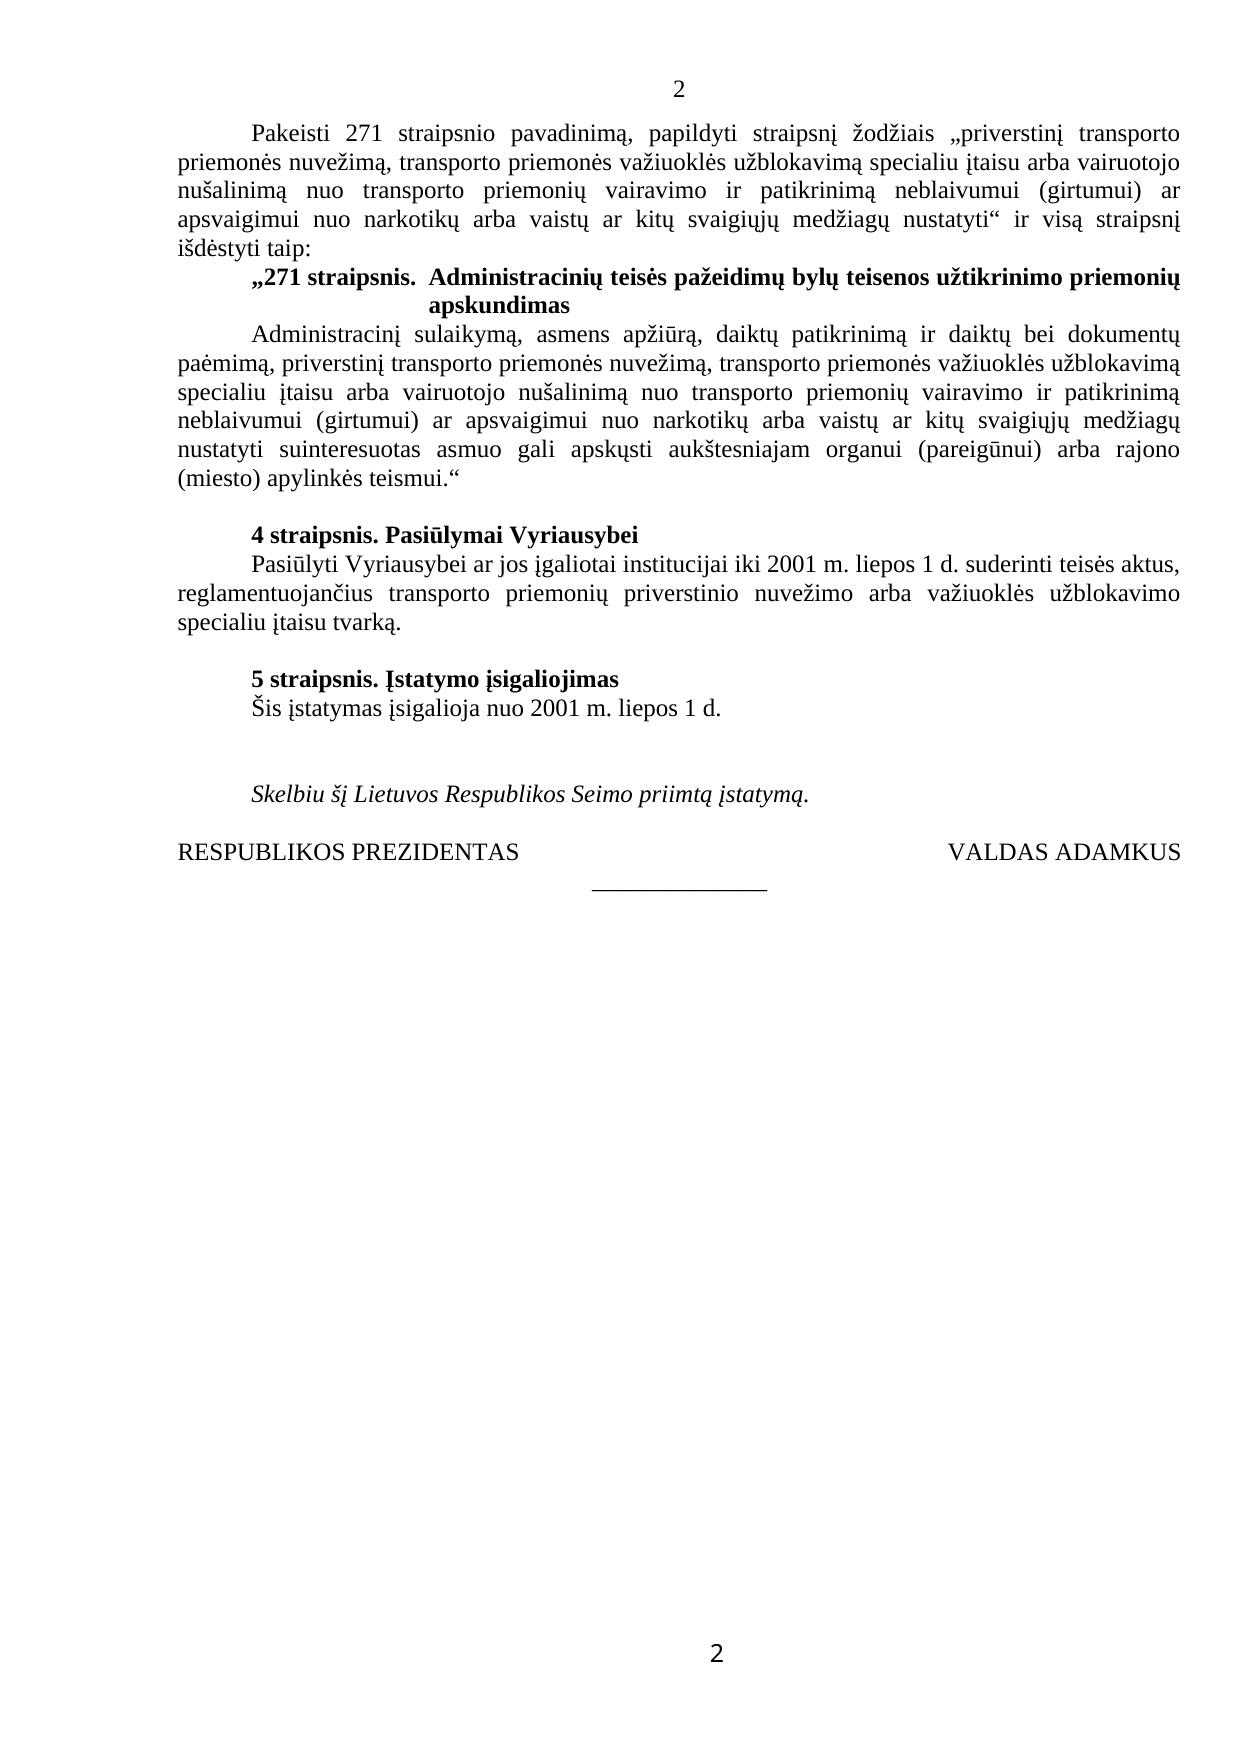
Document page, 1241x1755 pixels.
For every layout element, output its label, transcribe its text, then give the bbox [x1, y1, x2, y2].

text Administracinį sulaikymą, asmens apžiūrą, daiktų patikrinimą ir daiktų bei dokumentų paėmimą, priverstinį transporto priemonės nuvežimą, transporto priemonės važiuoklės užblokavimą specialiu įtaisu arba vairuotojo nušalinimą nuo transporto priemonių vairavimo ir patikrinimą neblaivumui (girtumui) ar apsvaigimui nuo narkotikų arba vaistų ar kitų svaigiųjų medžiagų nustatyti suinteresuotas asmuo gali apskųsti aukštesniajam organui (pareigūnui) arba rajono (miesto) apylinkės teismui.“ [177, 319, 1181, 492]
text Skelbiu šį Lietuvos Respublikos Seimo priimtą įstatymą. [177, 779, 1181, 808]
text ______________ [177, 866, 1181, 894]
text Šis įstatymas įsigalioja nuo 2001 m. liepos 1 d. [177, 693, 1181, 722]
text 5 straipsnis. Įstatymo įsigaliojimas [177, 664, 1181, 693]
text Pasiūlyti Vyriausybei ar jos įgaliotai institucijai iki 2001 m. liepos 1 d. suderinti teisės aktus, reglamentuojančius transporto priemonių priverstinio nuvežimo arba važiuoklės užblokavimo specialiu įtaisu tvarką. [177, 549, 1181, 636]
text „271 straipsnis. Administracinių teisės pažeidimų bylų teisenos užtikrinimo priemonių apskundimas [251, 262, 1181, 319]
text Pakeisti 271 straipsnio pavadinimą, papildyti straipsnį žodžiais „priverstinį transporto priemonės nuvežimą, transporto priemonės važiuoklės užblokavimą specialiu įtaisu arba vairuotojo nušalinimą nuo transporto priemonių vairavimo ir patikrinimą neblaivumui (girtumui) ar apsvaigimui nuo narkotikų arba vaistų ar kitų svaigiųjų medžiagų nustatyti“ ir visą straipsnį išdėstyti taip: [177, 118, 1181, 262]
text RESPUBLIKOS PREZIDENTAS VALDAS ADAMKUS [177, 837, 1181, 866]
text 4 straipsnis. Pasiūlymai Vyriausybei [177, 521, 1181, 549]
